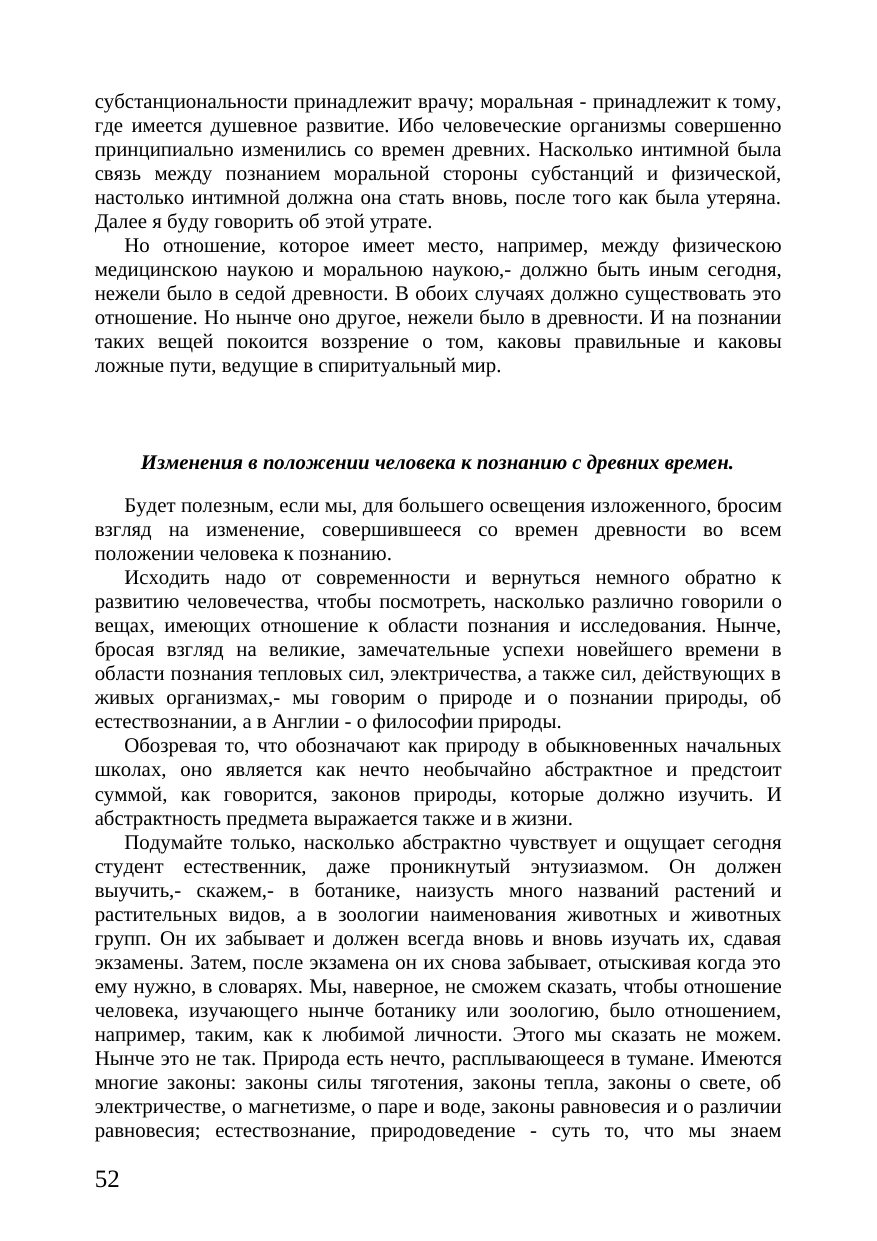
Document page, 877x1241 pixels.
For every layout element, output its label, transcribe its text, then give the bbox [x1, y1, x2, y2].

text Будет полезным, если мы, для большего освещения изложенного, бросим взгляд на изменение, совершившееся со времен древности во всем положении человека к познанию. [94, 493, 782, 565]
text субстанциональности принадлежит врачу; моральная - принадлежит к тому, где имеется душевное развитие. Ибо человеческие организмы совершенно принципиально изменились со времен древних. Насколько интимной была связь между познанием моральной стороны субстанций и физической, настолько интимной должна она стать вновь, после того как была утеряна. Далее я буду говорить об этой утрате. [94, 89, 782, 233]
subtitle Изменения в положении человека к познанию с древних времен. [94, 450, 782, 474]
text Обозревая то, что обозначают как природу в обыкновенных начальных школах, оно является как нечто необычайно абстрактное и предстоит суммой, как говорится, законов природы, которые должно изучить. И абстрактность предмета выражается также и в жизни. [94, 733, 782, 829]
text Исходить надо от современности и вернуться немного обратно к развитию человечества, чтобы посмотреть, насколько различно говорили о вещах, имеющих отношение к области познания и исследования. Нынче, бросая взгляд на великие, замечательные успехи новейшего времени в области познания тепловых сил, электричества, а также сил, действующих в живых организмах,- мы говорим о природе и о познании природы, об естествознании, а в Англии - о философии природы. [94, 565, 782, 733]
text Подумайте только, насколько абстрактно чувствует и ощущает сегодня студент естественник, даже проникнутый энтузиазмом. Он должен выучить,- скажем,- в ботанике, наизусть много названий растений и растительных видов, а в зоологии наименования животных и животных групп. Он их забывает и должен всегда вновь и вновь изучать их, сдавая экзамены. Затем, после экзамена он их снова забывает, отыскивая когда это ему нужно, в словарях. Мы, наверное, не сможем сказать, чтобы отношение человека, изучающего нынче ботанику или зоологию, было отношением, например, таким, как к любимой личности. Этого мы сказать не можем. Нынче это не так. Природа есть нечто, расплывающееся в тумане. Имеются многие законы: законы силы тяготения, законы тепла, законы о свете, об электричестве, о магнетизме, о паре и воде, законы равновесия и о различии равновесия; естествознание, природоведение - суть то, что мы знаем [94, 829, 782, 1142]
text Но отношение, которое имеет место, например, между физическою медицинскою наукою и моральною наукою,- должно быть иным сегодня, нежели было в седой древности. В обоих случаях должно существовать это отношение. Но нынче оно другое, нежели было в древности. И на познании таких вещей покоится воззрение о том, каковы правильные и каковы ложные пути, ведущие в спиритуальный мир. [94, 233, 782, 377]
